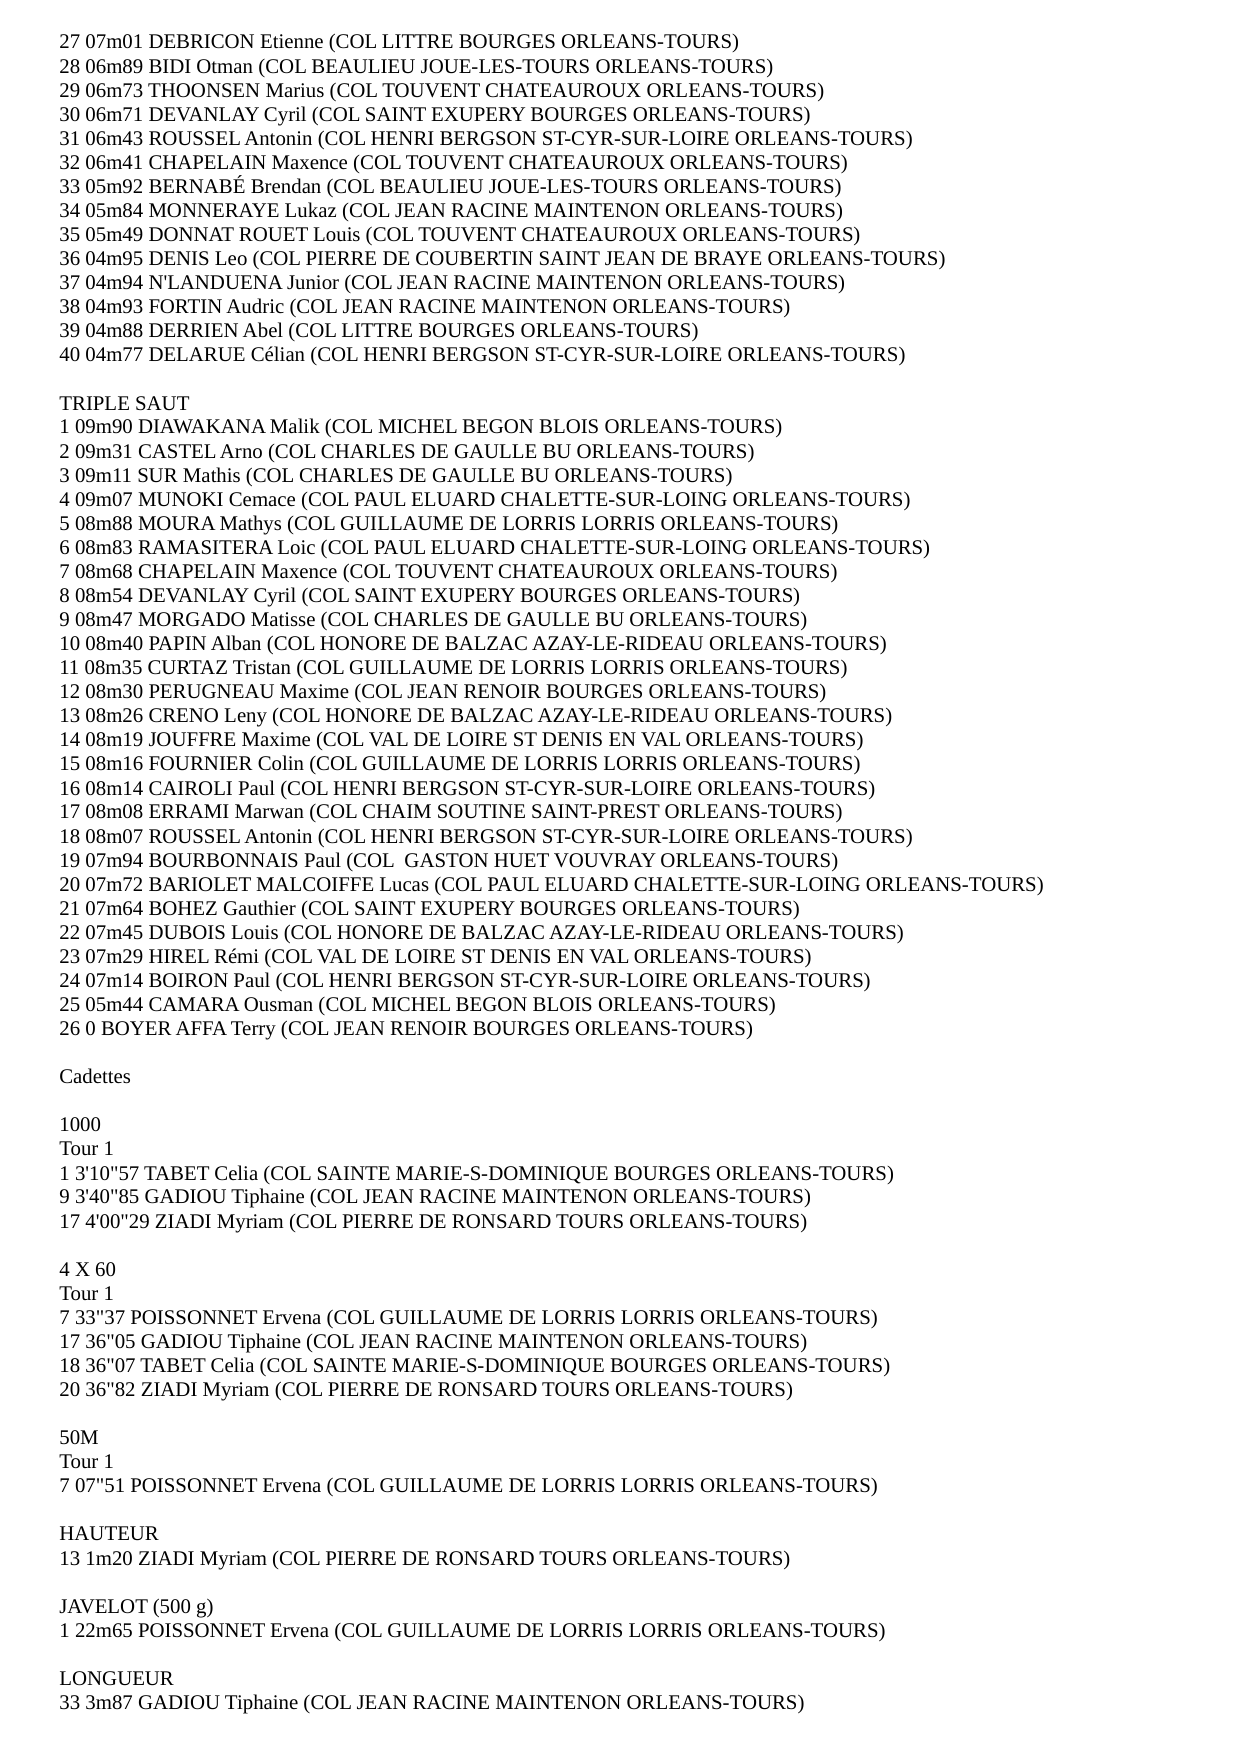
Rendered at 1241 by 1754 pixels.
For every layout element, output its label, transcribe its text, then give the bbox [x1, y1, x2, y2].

text 50M [59, 1425, 1181, 1449]
text 13 1m20 ZIADI Myriam (COL PIERRE DE RONSARD TOURS ORLEANS-TOURS) [59, 1545, 1181, 1569]
text 18 36"07 TABET Celia (COL SAINTE MARIE-S-DOMINIQUE BOURGES ORLEANS-TOURS) [59, 1353, 1181, 1377]
text 40 04m77 DELARUE Célian (COL HENRI BERGSON ST-CYR-SUR-LOIRE ORLEANS-TOURS) [59, 342, 1181, 366]
text 28 06m89 BIDI Otman (COL BEAULIEU JOUE-LES-TOURS ORLEANS-TOURS) [59, 53, 1181, 78]
text 26 0 BOYER AFFA Terry (COL JEAN RENOIR BOURGES ORLEANS-TOURS) [59, 1016, 1181, 1040]
text 1 09m90 DIAWAKANA Malik (COL MICHEL BEGON BLOIS ORLEANS-TOURS) [59, 414, 1181, 438]
text 35 05m49 DONNAT ROUET Louis (COL TOUVENT CHATEAUROUX ORLEANS-TOURS) [59, 222, 1181, 246]
text 20 36"82 ZIADI Myriam (COL PIERRE DE RONSARD TOURS ORLEANS-TOURS) [59, 1377, 1181, 1401]
text 1 3'10"57 TABET Celia (COL SAINTE MARIE-S-DOMINIQUE BOURGES ORLEANS-TOURS) [59, 1160, 1181, 1184]
text 30 06m71 DEVANLAY Cyril (COL SAINT EXUPERY BOURGES ORLEANS-TOURS) [59, 102, 1181, 126]
text 31 06m43 ROUSSEL Antonin (COL HENRI BERGSON ST-CYR-SUR-LOIRE ORLEANS-TOURS) [59, 126, 1181, 150]
text 7 33"37 POISSONNET Ervena (COL GUILLAUME DE LORRIS LORRIS ORLEANS-TOURS) [59, 1305, 1181, 1329]
text 16 08m14 CAIROLI Paul (COL HENRI BERGSON ST-CYR-SUR-LOIRE ORLEANS-TOURS) [59, 775, 1181, 799]
text 17 4'00"29 ZIADI Myriam (COL PIERRE DE RONSARD TOURS ORLEANS-TOURS) [59, 1208, 1181, 1233]
text 11 08m35 CURTAZ Tristan (COL GUILLAUME DE LORRIS LORRIS ORLEANS-TOURS) [59, 655, 1181, 679]
text 32 06m41 CHAPELAIN Maxence (COL TOUVENT CHATEAUROUX ORLEANS-TOURS) [59, 150, 1181, 174]
text 29 06m73 THOONSEN Marius (COL TOUVENT CHATEAUROUX ORLEANS-TOURS) [59, 78, 1181, 102]
text JAVELOT (500 g) [59, 1593, 1181, 1618]
text Cadettes [59, 1064, 1181, 1088]
text 18 08m07 ROUSSEL Antonin (COL HENRI BERGSON ST-CYR-SUR-LOIRE ORLEANS-TOURS) [59, 823, 1181, 848]
text LONGUEUR [59, 1666, 1181, 1690]
text HAUTEUR [59, 1521, 1181, 1545]
text 33 05m92 BERNABÉ Brendan (COL BEAULIEU JOUE-LES-TOURS ORLEANS-TOURS) [59, 174, 1181, 198]
text 19 07m94 BOURBONNAIS Paul (COL GASTON HUET VOUVRAY ORLEANS-TOURS) [59, 848, 1181, 872]
text 12 08m30 PERUGNEAU Maxime (COL JEAN RENOIR BOURGES ORLEANS-TOURS) [59, 679, 1181, 703]
text Tour 1 [59, 1281, 1181, 1305]
text 3 09m11 SUR Mathis (COL CHARLES DE GAULLE BU ORLEANS-TOURS) [59, 463, 1181, 487]
text 24 07m14 BOIRON Paul (COL HENRI BERGSON ST-CYR-SUR-LOIRE ORLEANS-TOURS) [59, 968, 1181, 992]
text 20 07m72 BARIOLET MALCOIFFE Lucas (COL PAUL ELUARD CHALETTE-SUR-LOING ORLEANS-TOURS) [59, 872, 1181, 896]
text 4 X 60 [59, 1257, 1181, 1281]
text 36 04m95 DENIS Leo (COL PIERRE DE COUBERTIN SAINT JEAN DE BRAYE ORLEANS-TOURS) [59, 246, 1181, 270]
text 6 08m83 RAMASITERA Loic (COL PAUL ELUARD CHALETTE-SUR-LOING ORLEANS-TOURS) [59, 535, 1181, 559]
text 1 22m65 POISSONNET Ervena (COL GUILLAUME DE LORRIS LORRIS ORLEANS-TOURS) [59, 1618, 1181, 1642]
text 17 36"05 GADIOU Tiphaine (COL JEAN RACINE MAINTENON ORLEANS-TOURS) [59, 1329, 1181, 1353]
text 2 09m31 CASTEL Arno (COL CHARLES DE GAULLE BU ORLEANS-TOURS) [59, 438, 1181, 463]
text 4 09m07 MUNOKI Cemace (COL PAUL ELUARD CHALETTE-SUR-LOING ORLEANS-TOURS) [59, 487, 1181, 511]
text Tour 1 [59, 1449, 1181, 1473]
text 15 08m16 FOURNIER Colin (COL GUILLAUME DE LORRIS LORRIS ORLEANS-TOURS) [59, 751, 1181, 775]
text 17 08m08 ERRAMI Marwan (COL CHAIM SOUTINE SAINT-PREST ORLEANS-TOURS) [59, 799, 1181, 823]
text 1000 [59, 1112, 1181, 1136]
text 23 07m29 HIREL Rémi (COL VAL DE LOIRE ST DENIS EN VAL ORLEANS-TOURS) [59, 944, 1181, 968]
text 27 07m01 DEBRICON Etienne (COL LITTRE BOURGES ORLEANS-TOURS) [59, 29, 1181, 53]
text TRIPLE SAUT [59, 390, 1181, 414]
text 10 08m40 PAPIN Alban (COL HONORE DE BALZAC AZAY-LE-RIDEAU ORLEANS-TOURS) [59, 631, 1181, 655]
text 39 04m88 DERRIEN Abel (COL LITTRE BOURGES ORLEANS-TOURS) [59, 318, 1181, 342]
text 25 05m44 CAMARA Ousman (COL MICHEL BEGON BLOIS ORLEANS-TOURS) [59, 992, 1181, 1016]
text 22 07m45 DUBOIS Louis (COL HONORE DE BALZAC AZAY-LE-RIDEAU ORLEANS-TOURS) [59, 920, 1181, 944]
text 8 08m54 DEVANLAY Cyril (COL SAINT EXUPERY BOURGES ORLEANS-TOURS) [59, 583, 1181, 607]
text 9 3'40"85 GADIOU Tiphaine (COL JEAN RACINE MAINTENON ORLEANS-TOURS) [59, 1184, 1181, 1208]
text 21 07m64 BOHEZ Gauthier (COL SAINT EXUPERY BOURGES ORLEANS-TOURS) [59, 896, 1181, 920]
text 38 04m93 FORTIN Audric (COL JEAN RACINE MAINTENON ORLEANS-TOURS) [59, 294, 1181, 318]
text 9 08m47 MORGADO Matisse (COL CHARLES DE GAULLE BU ORLEANS-TOURS) [59, 607, 1181, 631]
text 34 05m84 MONNERAYE Lukaz (COL JEAN RACINE MAINTENON ORLEANS-TOURS) [59, 198, 1181, 222]
text 14 08m19 JOUFFRE Maxime (COL VAL DE LOIRE ST DENIS EN VAL ORLEANS-TOURS) [59, 727, 1181, 751]
text 5 08m88 MOURA Mathys (COL GUILLAUME DE LORRIS LORRIS ORLEANS-TOURS) [59, 511, 1181, 535]
text 7 07"51 POISSONNET Ervena (COL GUILLAUME DE LORRIS LORRIS ORLEANS-TOURS) [59, 1473, 1181, 1497]
text 13 08m26 CRENO Leny (COL HONORE DE BALZAC AZAY-LE-RIDEAU ORLEANS-TOURS) [59, 703, 1181, 727]
text 33 3m87 GADIOU Tiphaine (COL JEAN RACINE MAINTENON ORLEANS-TOURS) [59, 1690, 1181, 1714]
text 7 08m68 CHAPELAIN Maxence (COL TOUVENT CHATEAUROUX ORLEANS-TOURS) [59, 559, 1181, 583]
text Tour 1 [59, 1136, 1181, 1160]
text 37 04m94 N'LANDUENA Junior (COL JEAN RACINE MAINTENON ORLEANS-TOURS) [59, 270, 1181, 294]
